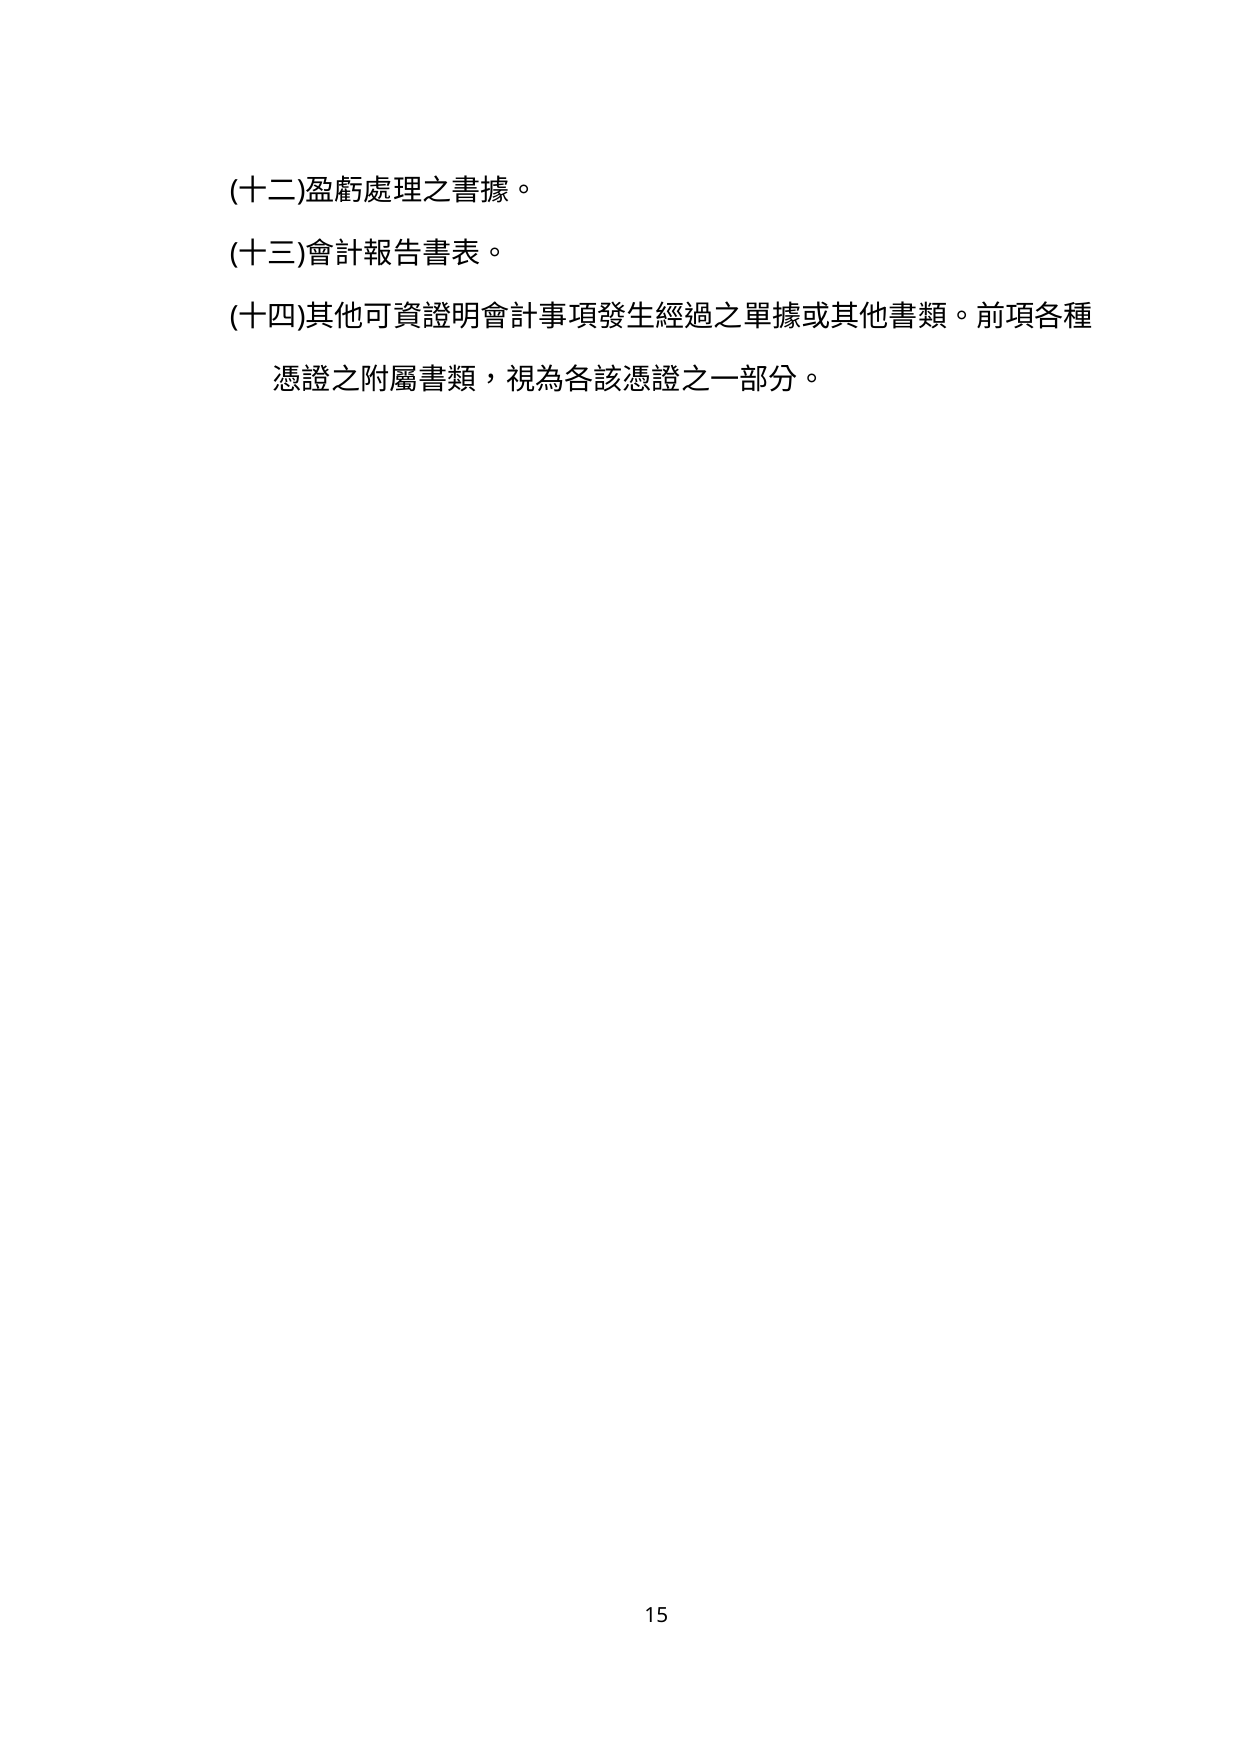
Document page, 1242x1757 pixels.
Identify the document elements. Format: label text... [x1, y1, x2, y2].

text (十二)盈虧處理之書據。 [229, 167, 1112, 209]
text 憑證之附屬書類，視為各該憑證之一部分。 [219, 356, 1112, 398]
text (十三)會計報告書表。 [229, 230, 1112, 272]
text (十四)其他可資證明會計事項發生經過之單據或其他書類。前項各種 [229, 293, 1112, 335]
